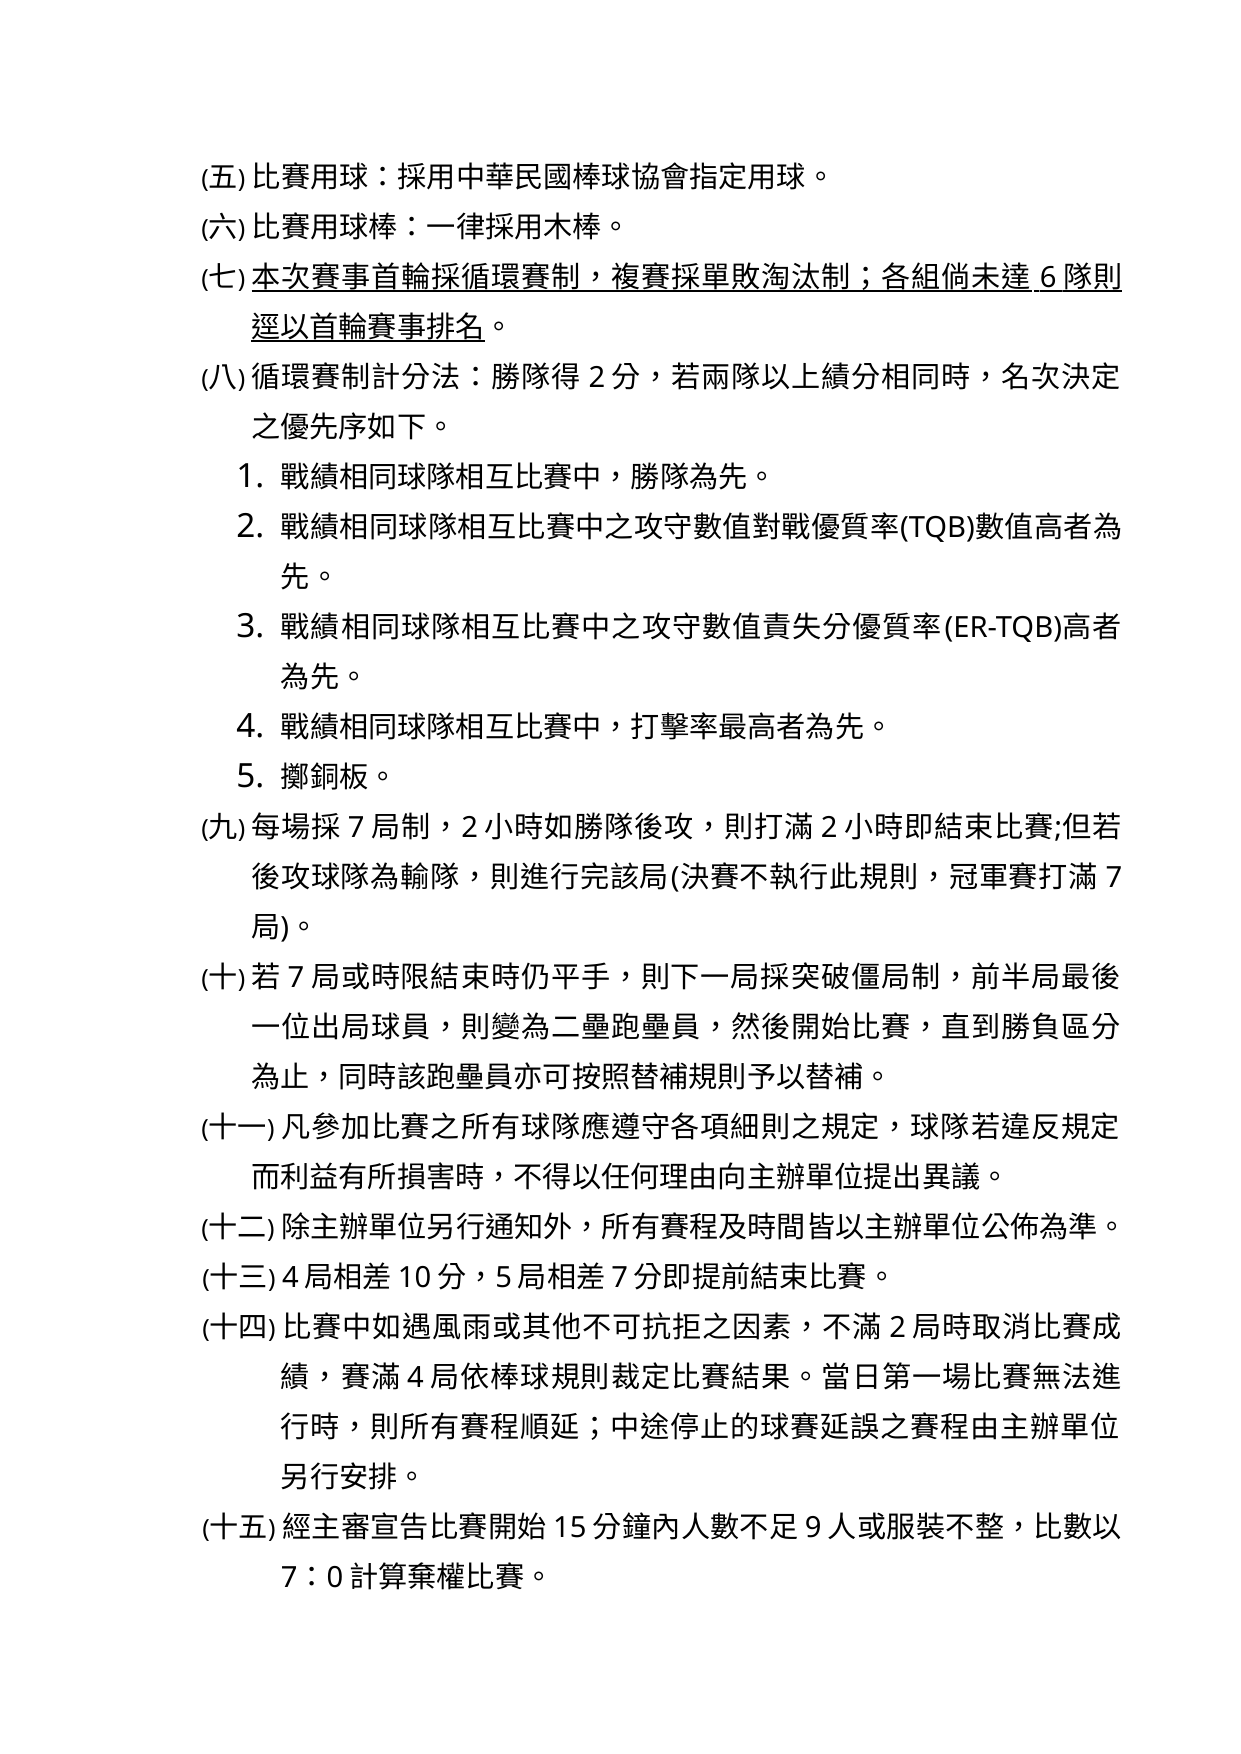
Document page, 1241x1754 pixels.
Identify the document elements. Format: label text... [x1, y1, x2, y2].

list 戰績相同球隊相互比賽中之攻守數值責失分優質率(ER-TQB)高者為先。 [236, 598, 1122, 698]
list 4局相差10分，5局相差7分即提前結束比賽。 [202, 1248, 1122, 1298]
list 比賽用球棒：一律採用木棒。 [201, 198, 1122, 248]
list 比賽用球：採用中華民國棒球協會指定用球。 [201, 148, 1122, 198]
list 戰績相同球隊相互比賽中，勝隊為先。 [236, 448, 1122, 498]
list 擲銅板。 [236, 748, 1122, 798]
list 循環賽制計分法：勝隊得2分，若兩隊以上績分相同時，名次決定之優先序如下。 [201, 348, 1122, 448]
list 除主辦單位另行通知外，所有賽程及時間皆以主辦單位公佈為準。 [201, 1198, 1122, 1248]
list 戰績相同球隊相互比賽中，打擊率最高者為先。 [236, 698, 1122, 748]
list 比賽中如遇風雨或其他不可抗拒之因素，不滿2局時取消比賽成績，賽滿4局依棒球規則裁定比賽結果。當日第一場比賽無法進行時，則所有賽程順延；中途停止的球賽延誤之賽程由主辦單位另行安排。 [202, 1298, 1122, 1498]
list 凡參加比賽之所有球隊應遵守各項細則之規定，球隊若違反規定而利益有所損害時，不得以任何理由向主辦單位提出異議。 [201, 1098, 1122, 1198]
list 每場採7局制，2小時如勝隊後攻，則打滿2小時即結束比賽;但若後攻球隊為輸隊，則進行完該局(決賽不執行此規則，冠軍賽打滿7局)。 [201, 798, 1122, 948]
list 本次賽事首輪採循環賽制，複賽採單敗淘汰制；各組倘未達6隊則逕以首輪賽事排名。 [201, 248, 1122, 348]
list 經主審宣告比賽開始15分鐘內人數不足9人或服裝不整，比數以7：0計算棄權比賽。 [202, 1498, 1122, 1598]
list 戰績相同球隊相互比賽中之攻守數值對戰優質率(TQB)數值高者為先。 [236, 498, 1122, 598]
list 若7局或時限結束時仍平手，則下一局採突破僵局制，前半局最後一位出局球員，則變為二壘跑壘員，然後開始比賽，直到勝負區分為止，同時該跑壘員亦可按照替補規則予以替補。 [201, 948, 1122, 1098]
